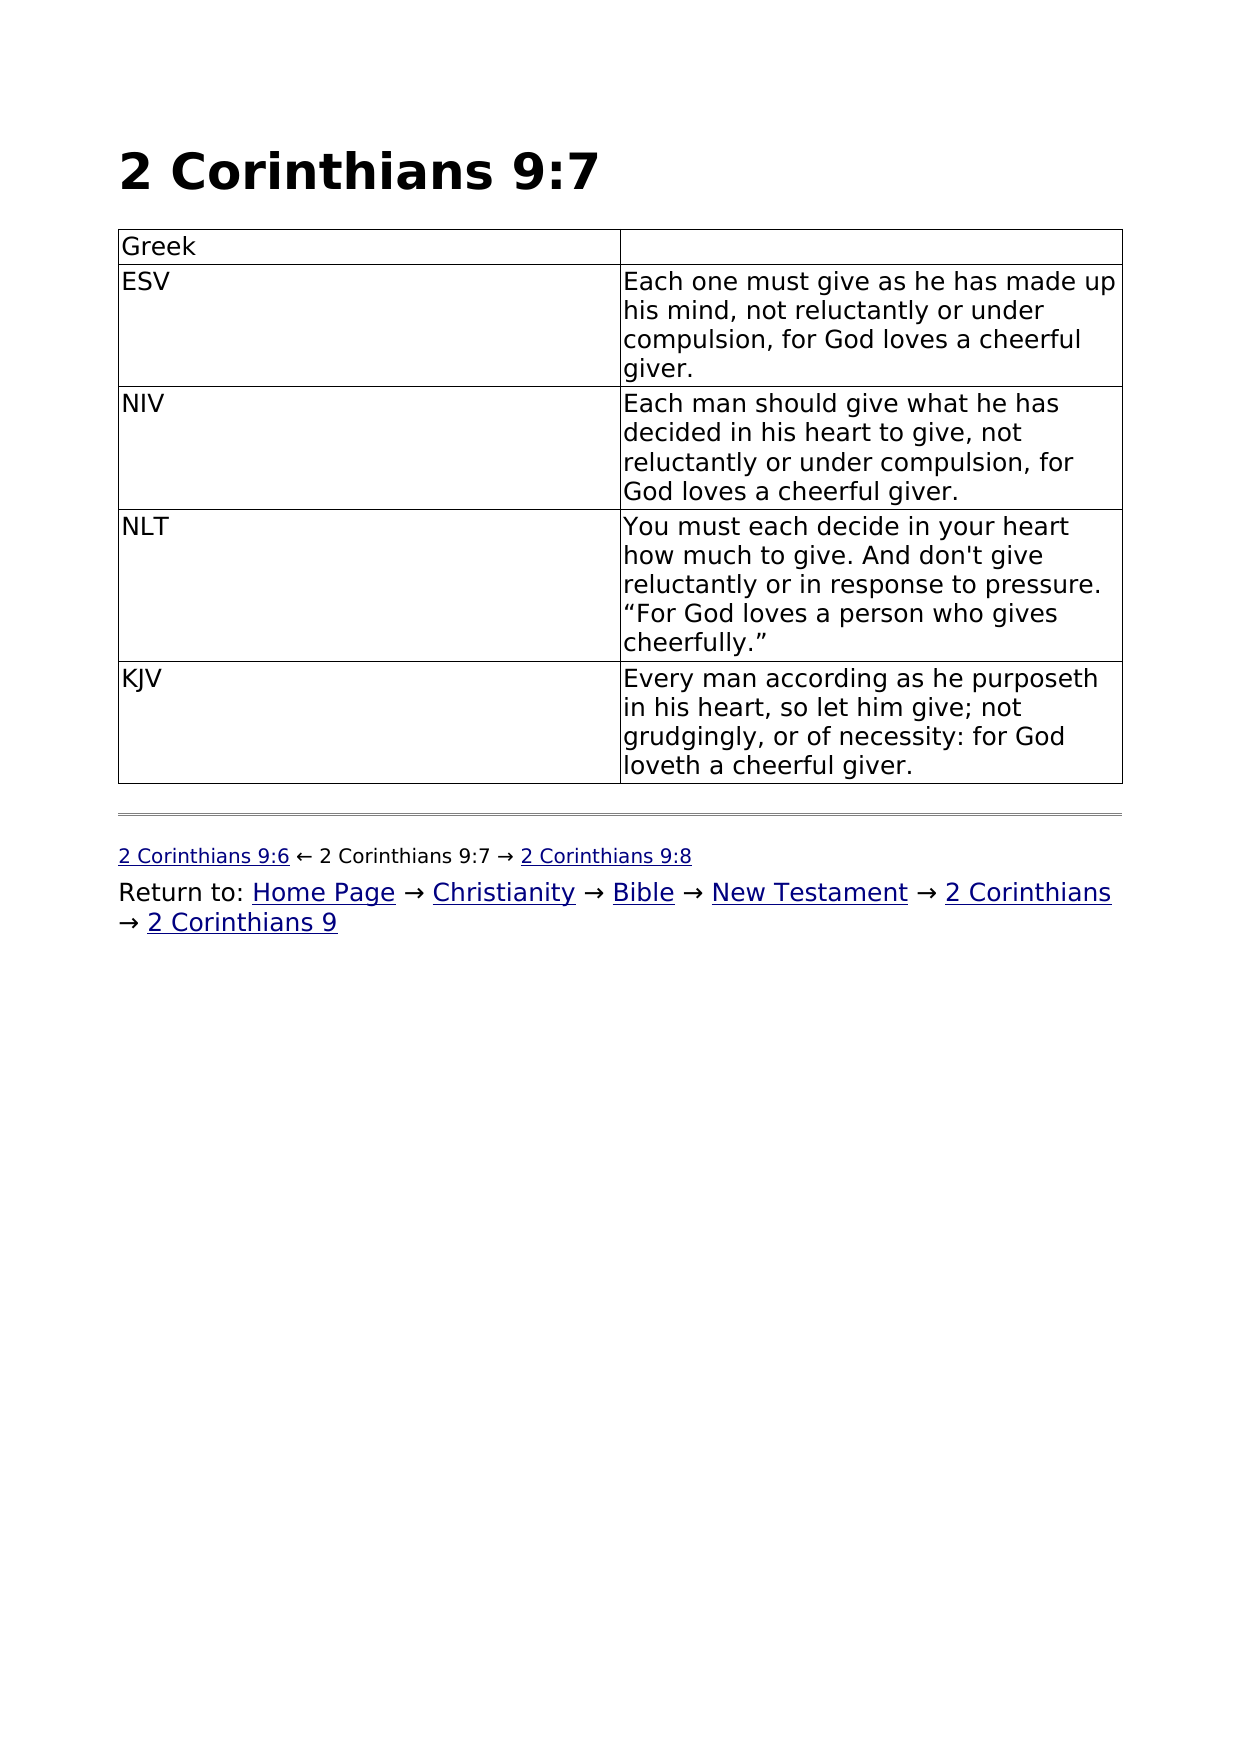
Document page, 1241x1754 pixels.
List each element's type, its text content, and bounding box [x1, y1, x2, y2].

text 2 Corinthians 9:6 ← 2 Corinthians 9:7 → 2 Corinthians 9:8 [118, 844, 1122, 879]
table_cell Every man according as he purposeth in his heart, so let him give; not grudgingly, or of necessity: for God loveth a cheerful giver. [621, 662, 1122, 783]
table_header Greek [119, 230, 620, 264]
table_cell NIV [119, 387, 620, 509]
table_cell KJV [119, 662, 620, 783]
table_cell Each man should give what he has decided in his heart to give, not reluctantly or under compulsion, for God loves a cheerful giver. [621, 387, 1122, 509]
table_cell You must each decide in your heart how much to give. And don't give reluctantly or in response to pressure. “For God loves a person who gives cheerfully.” [621, 510, 1122, 661]
table_cell Each one must give as he has made up his mind, not reluctantly or under compulsion, for God loves a cheerful giver. [621, 265, 1122, 386]
table_cell NLT [119, 510, 620, 661]
subtitle 2 Corinthians 9:7 [118, 143, 1122, 201]
text Return to: Home Page → Christianity → Bible → New Testament → 2 Corinthians → 2 Corinthians 9 [118, 879, 1122, 937]
table_header [621, 230, 1122, 264]
table_cell ESV [119, 265, 620, 386]
